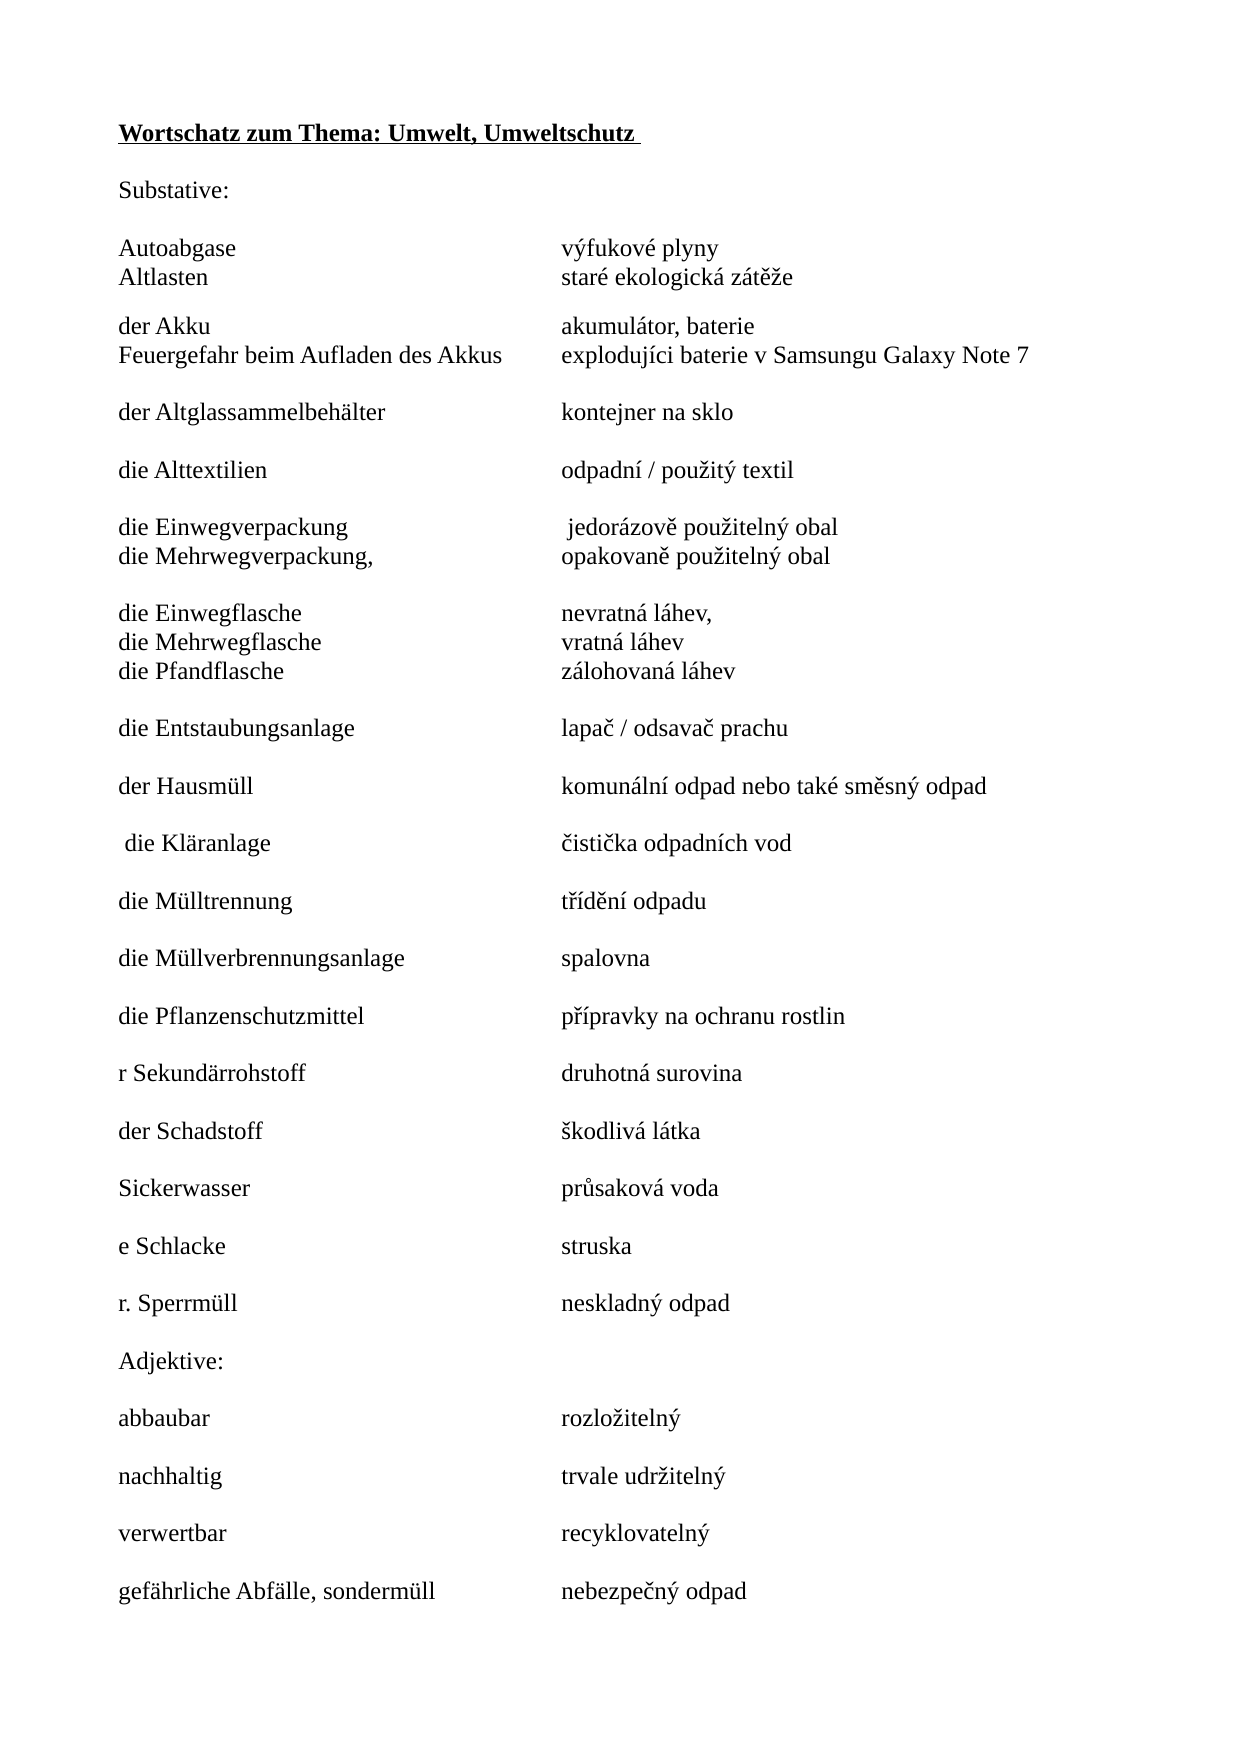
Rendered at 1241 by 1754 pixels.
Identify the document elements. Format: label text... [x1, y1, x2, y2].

text der Altglassammelbehälter kontejner na sklo [118, 397, 1122, 426]
text verwertbar recyklovatelný [118, 1518, 1122, 1547]
text nachhaltig trvale udržitelný [118, 1461, 1122, 1490]
text e Schlacke struska [118, 1231, 1122, 1260]
text die Mülltrennung třídění odpadu [118, 886, 1122, 915]
text die Kläranlage čistička odpadních vod [118, 828, 1122, 857]
text der Hausmüll komunální odpad nebo také směsný odpad [118, 771, 1122, 800]
text Autoabgase výfukové plyny [118, 233, 1122, 262]
text der Akku akumulátor, baterie [118, 311, 1122, 340]
text die Einwegverpackung jedorázově použitelný obal [118, 512, 1122, 541]
text Feuergefahr beim Aufladen des Akkus explodujíci baterie v Samsungu Galaxy Note 7 [118, 340, 1122, 368]
text die Mehrwegflasche vratná láhev [118, 627, 1122, 656]
text die Pflanzenschutzmittel přípravky na ochranu rostlin [118, 1001, 1122, 1030]
text die Pfandflasche zálohovaná láhev [118, 656, 1122, 685]
text r Sekundärrohstoff druhotná surovina [118, 1058, 1122, 1087]
text Substative: [118, 176, 1122, 204]
text die Alttextilien odpadní / použitý textil [118, 455, 1122, 483]
text die Mehrwegverpackung, opakovaně použitelný obal [118, 541, 1122, 570]
text gefährliche Abfälle, sondermüll nebezpečný odpad [118, 1576, 1122, 1605]
text r. Sperrmüll neskladný odpad [118, 1288, 1122, 1317]
text Altlasten staré ekologická zátěže [118, 262, 1122, 291]
text Wortschatz zum Thema: Umwelt, Umweltschutz [118, 118, 1122, 147]
text die Entstaubungsanlage lapač / odsavač prachu [118, 713, 1122, 742]
text Adjektive: [118, 1346, 1122, 1375]
text der Schadstoff škodlivá látka [118, 1116, 1122, 1145]
text abbaubar rozložitelný [118, 1403, 1122, 1432]
text die Müllverbrennungsanlage spalovna [118, 943, 1122, 972]
text Sickerwasser průsaková voda [118, 1173, 1122, 1202]
text die Einwegflasche nevratná láhev, [118, 598, 1122, 627]
